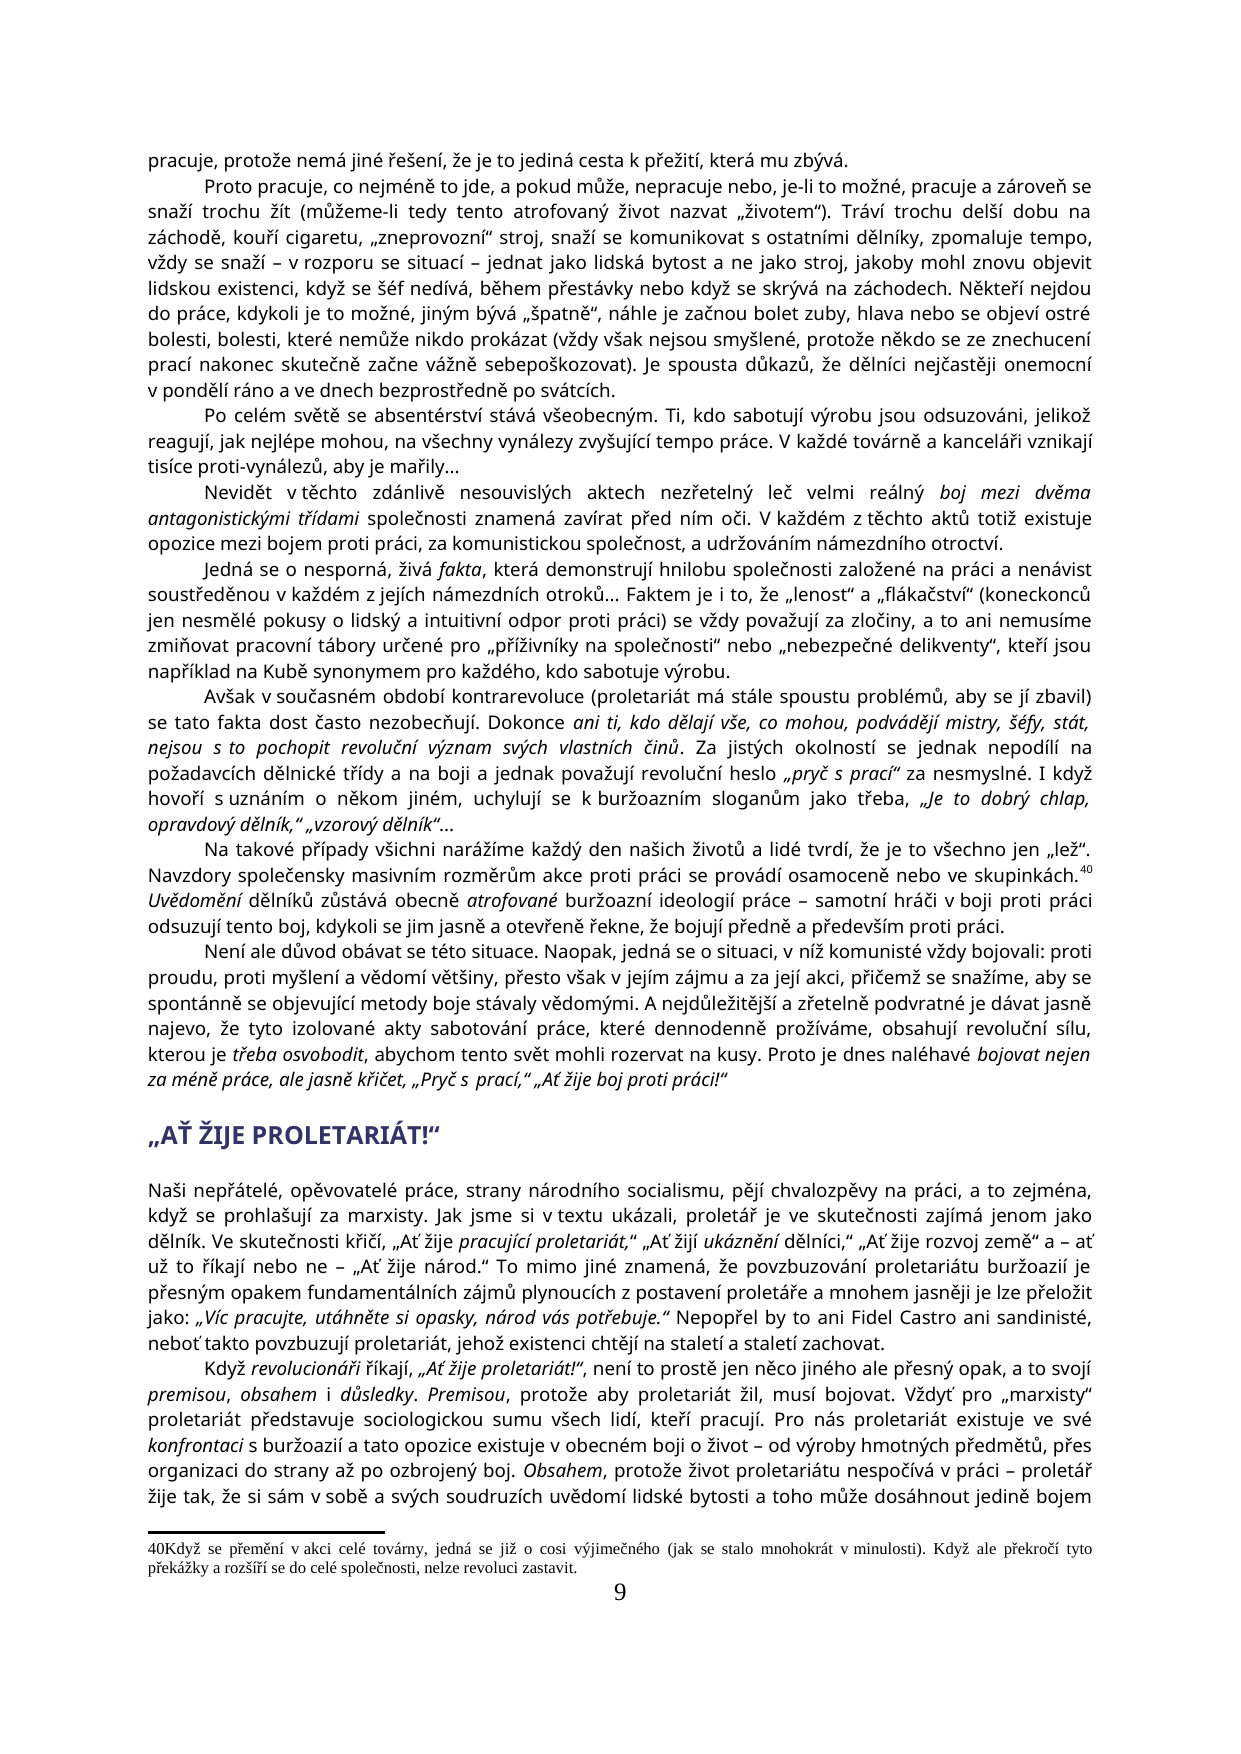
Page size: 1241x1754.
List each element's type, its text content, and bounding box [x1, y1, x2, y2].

text Proto pracuje, co nejméně to jde, a pokud může, nepracuje nebo, je-li to možné, pracuje a zároveň se snaží trochu žít (můžeme-li tedy tento atrofovaný život nazvat „životem“). Tráví trochu delší dobu na záchodě, kouří cigaretu, „zneprovozní“ stroj, snaží se komunikovat s ostatními dělníky, zpomaluje tempo, vždy se snaží – v rozporu se situací – jednat jako lidská bytost a ne jako stroj, jakoby mohl znovu objevit lidskou existenci, když se šéf nedívá, během přestávky nebo když se skrývá na záchodech. Někteří nejdou do práce, kdykoli je to možné, jiným bývá „špatně“, náhle je začnou bolet zuby, hlava nebo se objeví ostré bolesti, bolesti, které nemůže nikdo prokázat (vždy však nejsou smyšlené, protože někdo se ze znechucení prací nakonec skutečně začne vážně sebepoškozovat). Je spousta důkazů, že dělníci nejčastěji onemocní v pondělí ráno a ve dnech bezprostředně po svátcích. [148, 173, 1093, 403]
text Na takové případy všichni narážíme každý den našich životů a lidé tvrdí, že je to všechno jen „lež“. Navzdory společensky masivním rozměrům akce proti práci se provádí osamoceně nebo ve skupinkách. Uvědomění dělníků zůstává obecně atrofované buržoazní ideologií práce – samotní hráči v boji proti práci odsuzují tento boj, kdykoli se jim jasně a otevřeně řekne, že bojují předně a především proti práci. [148, 837, 1093, 939]
text Avšak v současném období kontrarevoluce (proletariát má stále spoustu problémů, aby se jí zbavil) se tato fakta dost často nezobecňují. Dokonce ani ti, kdo dělají vše, co mohou, podvádějí mistry, šéfy, stát, nejsou s to pochopit revoluční význam svých vlastních činů. Za jistých okolností se jednak nepodílí na požadavcích dělnické třídy a na boji a jednak považují revoluční heslo „pryč s prací“ za nesmyslné. I když hovoří s uznáním o někom jiném, uchylují se k buržoazním sloganům jako třeba, „Je to dobrý chlap, opravdový dělník,“ „vzorový dělník“... [148, 683, 1093, 837]
text Není ale důvod obávat se této situace. Naopak, jedná se o situaci, v níž komunisté vždy bojovali: proti proudu, proti myšlení a vědomí většiny, přesto však v jejím zájmu a za její akci, přičemž se snažíme, aby se spontánně se objevující metody boje stávaly vědomými. A nejdůležitější a zřetelně podvratné je dávat jasně najevo, že tyto izolované akty sabotování práce, které dennodenně prožíváme, obsahují revoluční sílu, kterou je třeba osvobodit, abychom tento svět mohli rozervat na kusy. Proto je dnes naléhavé bojovat nejen za méně práce, ale jasně křičet, „Pryč s prací,“ „Ať žije boj proti práci!“ [148, 939, 1093, 1092]
text Když se přemění v akci celé továrny, jedná se již o cosi výjimečného (jak se stalo mnohokrát v minulosti). Když ale překročí tyto překážky a rozšíří se do celé společnosti, nelze revoluci zastavit. [148, 1538, 1093, 1577]
text pracuje, protože nemá jiné řešení, že je to jediná cesta k přežití, která mu zbývá. [148, 148, 1093, 173]
text „AŤ ŽIJE PROLETARIÁT!“ [148, 1117, 1093, 1151]
text Nevidět v těchto zdánlivě nesouvislých aktech nezřetelný leč velmi reálný boj mezi dvěma antagonistickými třídami společnosti znamená zavírat před ním oči. V každém z těchto aktů totiž existuje opozice mezi bojem proti práci, za komunistickou společnost, a udržováním námezdního otroctví. [148, 479, 1093, 556]
text Po celém světě se absentérství stává všeobecným. Ti, kdo sabotují výrobu jsou odsuzováni, jelikož reagují, jak nejlépe mohou, na všechny vynálezy zvyšující tempo práce. V každé továrně a kanceláři vznikají tisíce proti-vynálezů, aby je mařily... [148, 403, 1093, 479]
text Jedná se o nesporná, živá fakta, která demonstrují hnilobu společnosti založené na práci a nenávist soustředěnou v každém z jejích námezdních otroků... Faktem je i to, že „lenost“ a „flákačství“ (koneckonců jen nesmělé pokusy o lidský a intuitivní odpor proti práci) se vždy považují za zločiny, a to ani nemusíme zmiňovat pracovní tábory určené pro „příživníky na společnosti“ nebo „nebezpečné delikventy“, kteří jsou například na Kubě synonymem pro každého, kdo sabotuje výrobu. [148, 556, 1093, 683]
text Naši nepřátelé, opěvovatelé práce, strany národního socialismu, pějí chvalozpěvy na práci, a to zejména, když se prohlašují za marxisty. Jak jsme si v textu ukázali, proletář je ve skutečnosti zajímá jenom jako dělník. Ve skutečnosti křičí, „Ať žije pracující proletariát,“ „Ať žijí ukáznění dělníci,“ „Ať žije rozvoj země“ a – ať už to říkají nebo ne – „Ať žije národ.“ To mimo jiné znamená, že povzbuzování proletariátu buržoazií je přesným opakem fundamentálních zájmů plynoucích z postavení proletáře a mnohem jasněji je lze přeložit jako: „Víc pracujte, utáhněte si opasky, národ vás potřebuje.“ Nepopřel by to ani Fidel Castro ani sandinisté, neboť takto povzbuzují proletariát, jehož existenci chtějí na staletí a staletí zachovat. [148, 1177, 1093, 1356]
text Když revolucionáři říkají, „Ať žije proletariát!“, není to prostě jen něco jiného ale přesný opak, a to svojí premisou, obsahem i důsledky. Premisou, protože aby proletariát žil, musí bojovat. Vždyť pro „marxisty“ proletariát představuje sociologickou sumu všech lidí, kteří pracují. Pro nás proletariát existuje ve své konfrontaci s buržoazií a tato opozice existuje v obecném boji o život – od výroby hmotných předmětů, přes organizaci do strany až po ozbrojený boj. Obsahem, protože život proletariátu nespočívá v práci – proletář žije tak, že si sám v sobě a svých soudruzích uvědomí lidské bytosti a toho může dosáhnout jedině bojem [148, 1356, 1093, 1509]
